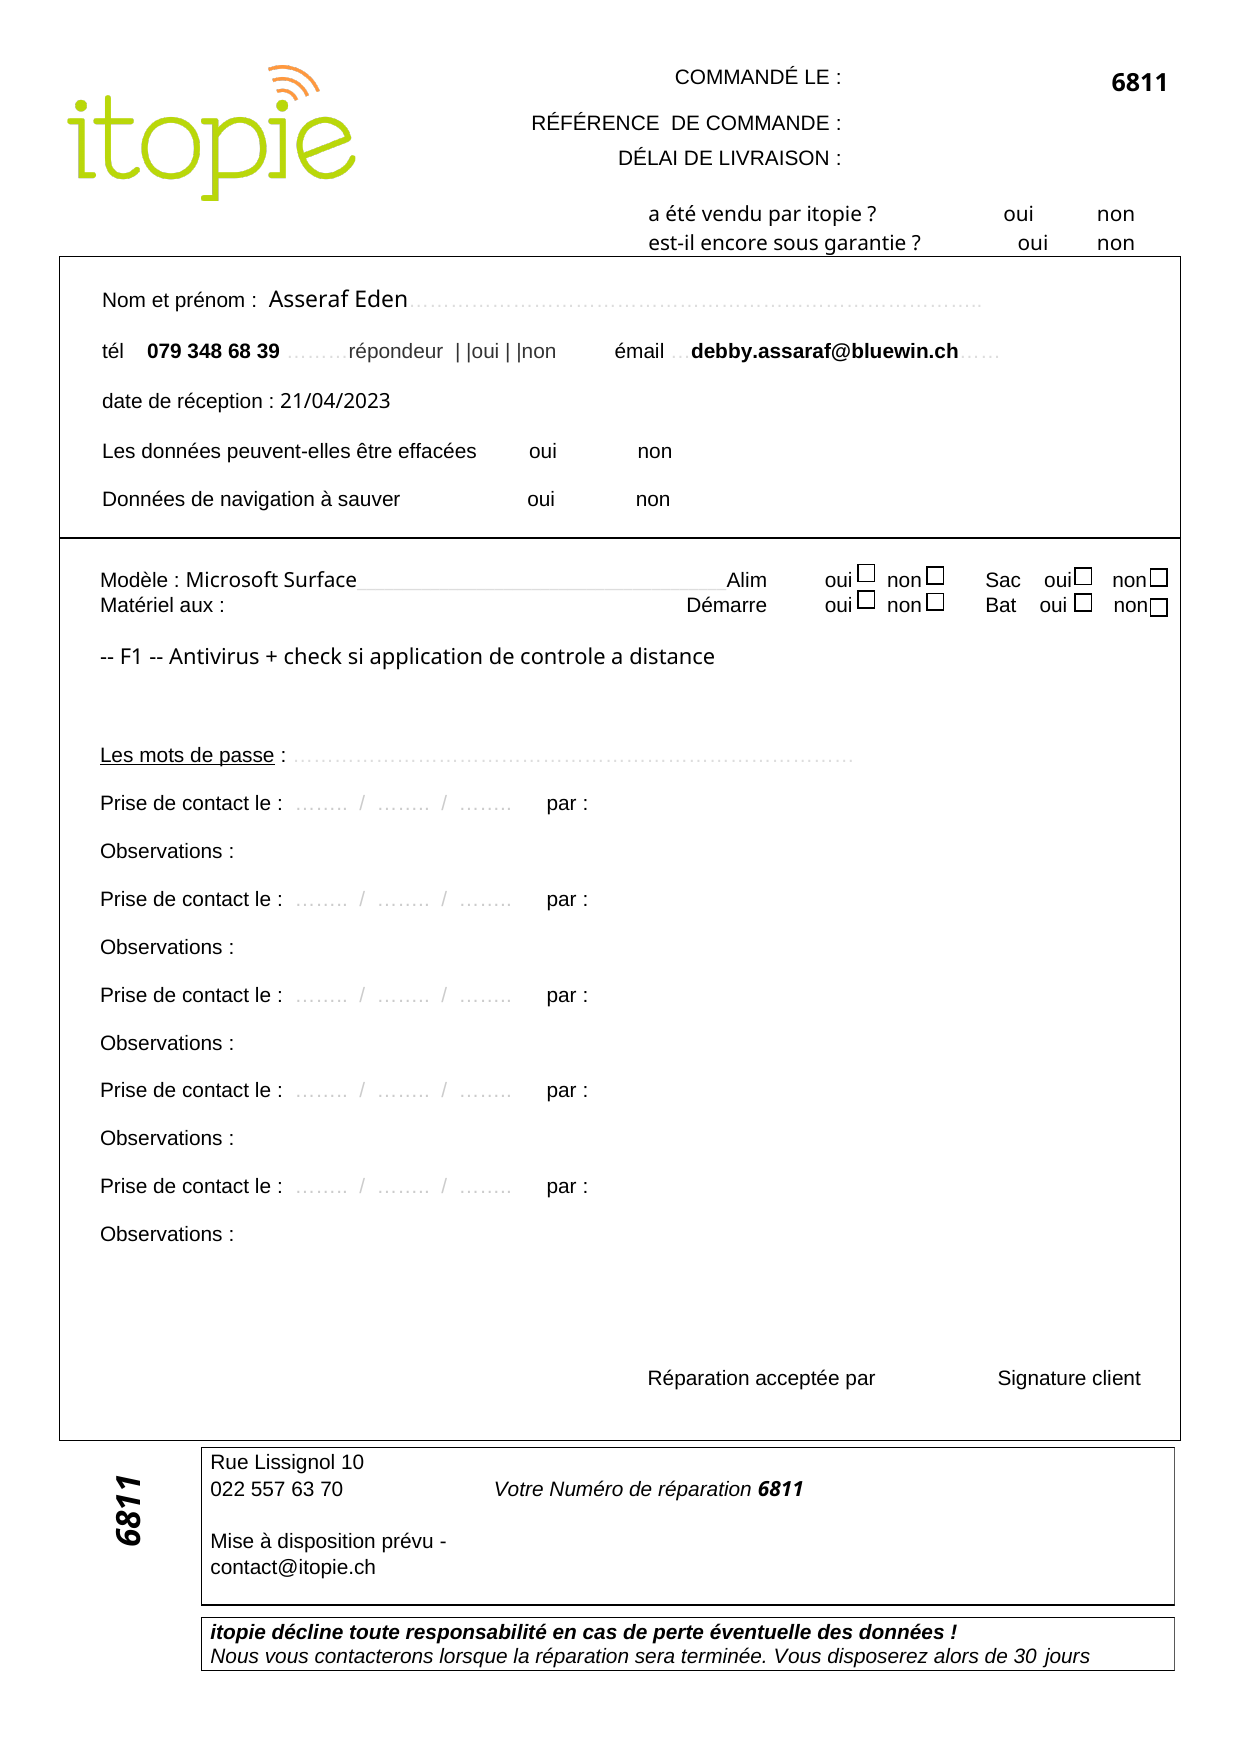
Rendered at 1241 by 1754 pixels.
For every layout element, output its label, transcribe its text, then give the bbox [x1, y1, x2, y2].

text a été vendu par itopie ? oui non [59, 199, 1181, 228]
text Prise de contact le : …….. / …….. / …….. par : [60, 883, 1180, 911]
table_header Rue Lissignol 10 022 557 63 70 Votre Numéro de réparation 6811 Mise à disposition prévu - contact@itopie.ch [195, 1441, 1180, 1611]
text Nom et prénom : Asseraf Eden……………………………………………………………………….. [60, 280, 1180, 314]
text Observations : [60, 1123, 1180, 1150]
picture [67, 65, 356, 201]
table_header 6811 [59, 1441, 195, 1677]
text Les mots de passe : ……………………………………………………………………… [60, 740, 1180, 767]
table_header COMMANDÉ LE : [490, 59, 847, 104]
text date de réception : 21/04/2023 [60, 383, 1180, 415]
text Matériel aux : Démarre oui non Bat oui non [60, 590, 1180, 617]
text Prise de contact le : …….. / …….. / …….. par : [60, 788, 1180, 815]
text Les données peuvent-elles être effacées oui non [60, 436, 1180, 463]
table_cell DÉLAI DE LIVRAISON : [490, 140, 847, 175]
text Données de navigation à sauver oui non [60, 484, 1180, 511]
text est-il encore sous garantie ? oui non [59, 228, 1181, 256]
table_cell RÉFÉRENCE DE COMMANDE : [490, 105, 847, 140]
text Modèle : Microsoft Surface Alim oui non Sac oui non [879, 562, 925, 590]
text Réparation acceptée par Signature client [60, 1363, 1180, 1390]
table_header 6811 [847, 59, 1180, 104]
text Observations : [60, 931, 1180, 958]
text tél 079 348 68 39 ………répondeur | |oui | |non émail …debby.assaraf@bluewin.ch…… [60, 335, 1180, 362]
text -- F1 -- Antivirus + check si application de controle a distance [60, 638, 1180, 671]
text Prise de contact le : …….. / …….. / …….. par : [60, 1171, 1180, 1198]
text Observations : [60, 836, 1180, 863]
text Prise de contact le : …….. / …….. / …….. par : [60, 1075, 1180, 1102]
text Modèle : Microsoft Surface Alim oui non Sac oui non [60, 562, 856, 590]
text Prise de contact le : …….. / …….. / …….. par : [60, 979, 1180, 1006]
table_cell [847, 105, 1180, 140]
text Observations : [60, 1219, 1180, 1246]
text Modèle : Microsoft Surface Alim oui non Sac oui non [948, 562, 1180, 590]
text Observations : [60, 1027, 1180, 1054]
table_cell [847, 140, 1180, 175]
table_cell itopie décline toute responsabilité en cas de perte éventuelle des données ! Nous vous contacterons lorsque la réparation sera terminée. Vous disposerez alors de 30 jours [195, 1611, 1180, 1677]
